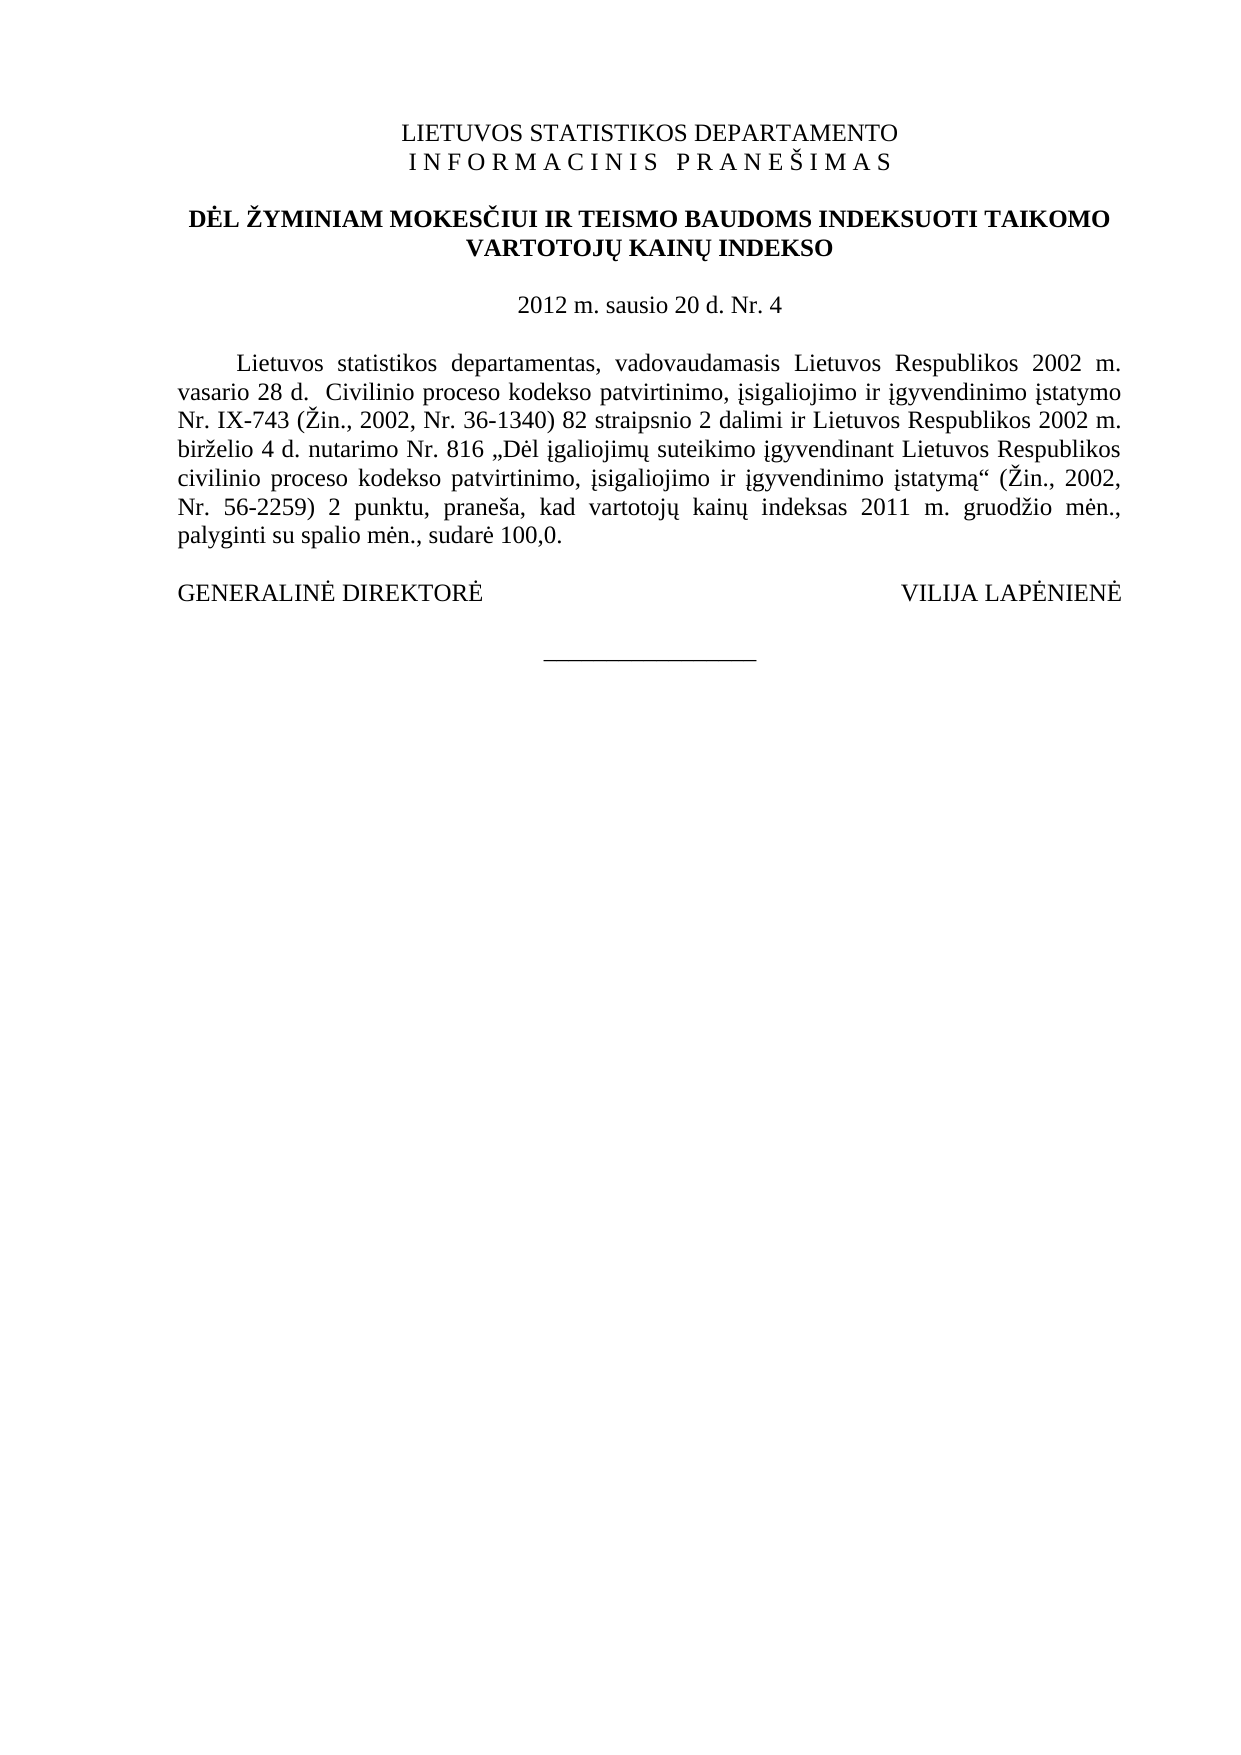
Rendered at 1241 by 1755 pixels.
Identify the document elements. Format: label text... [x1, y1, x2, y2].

text I N F O R M A C I N I S P R A N E Š I M A S [177, 147, 1122, 176]
text Lietuvos statistikos departamentas, vadovaudamasis Lietuvos Respublikos 2002 m. vasario 28 d. Civilinio proceso kodekso patvirtinimo, įsigaliojimo ir įgyvendinimo įstatymo Nr. IX-743 (Žin., 2002, Nr. 36-1340) 82 straipsnio 2 dalimi ir Lietuvos Respublikos 2002 m. birželio 4 d. nutarimo Nr. 816 „Dėl įgaliojimų suteikimo įgyvendinant Lietuvos Respublikos civilinio proceso kodekso patvirtinimo, įsigaliojimo ir įgyvendinimo įstatymą“ (Žin., 2002, Nr. 56-2259) 2 punktu, praneša, kad vartotojų kainų indeksas 2011 m. gruodžio mėn., palyginti su spalio mėn., sudarė 100,0. [177, 348, 1122, 549]
text LIETUVOS STATISTIKOS DEPARTAMENTO [177, 118, 1122, 147]
text Generalinė direktorė Vilija Lapėnienė [177, 578, 1122, 607]
text 2012 m. sausio 20 d. Nr. 4 [177, 291, 1122, 319]
text dĖL ŽYMINIAM MOKESČIUI IR TEISMO BAUDOMS INDEKSUOTI TAIKOMO VARTOTOJŲ KAINŲ INDEKSO [177, 204, 1122, 262]
text _________________ [177, 636, 1122, 664]
